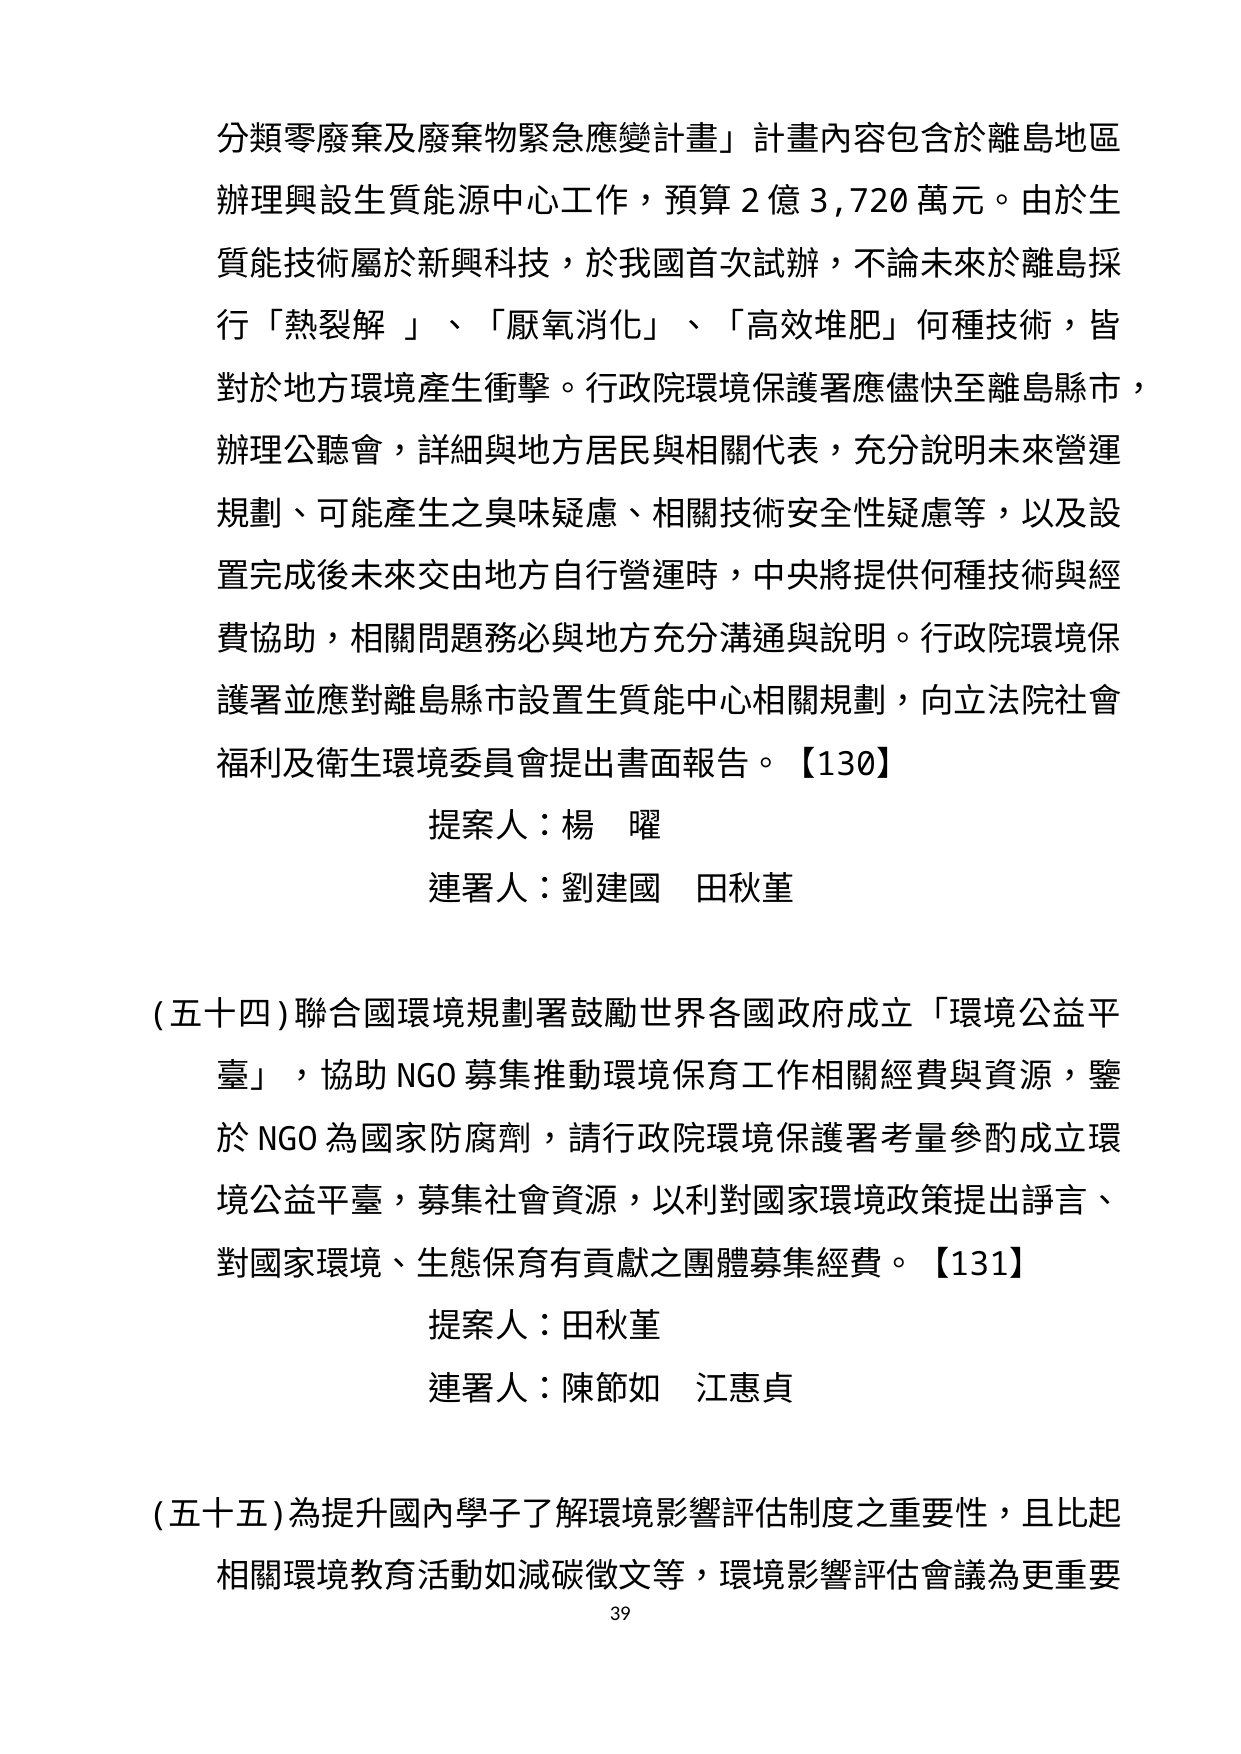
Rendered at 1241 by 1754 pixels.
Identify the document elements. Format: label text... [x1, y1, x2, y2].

text 提案人：田秋堇 [118, 1282, 1122, 1344]
text 連署人：陳節如 江惠貞 [118, 1344, 1122, 1407]
text 提案人：楊 曜 [118, 782, 1122, 844]
text (五十四)聯合國環境規劃署鼓勵世界各國政府成立「環境公益平臺」，協助NGO募集推動環境保育工作相關經費與資源，鑒於NGO為國家防腐劑，請行政院環境保護署考量參酌成立環境公益平臺，募集社會資源，以利對國家環境政策提出諍言、對國家環境、生態保育有貢獻之團體募集經費。【131】 [148, 969, 1122, 1282]
text (五十五)為提升國內學子了解環境影響評估制度之重要性，且比起相關環境教育活動如減碳徵文等，環境影響評估會議為更重要 [148, 1469, 1122, 1594]
text (五十三)103年度行政院環境保護署「加強基層環保建設-垃圾全分類零廢棄及廢棄物緊急應變計畫」計畫內容包含於離島地區辦理興設生質能源中心工作，預算2億3,720萬元。由於生質能技術屬於新興科技，於我國首次試辦，不論未來於離島採行「熱裂解 」、「厭氧消化」、「高效堆肥」何種技術，皆對於地方環境產生衝擊。行政院環境保護署應儘快至離島縣市，辦理公聽會，詳細與地方居民與相關代表，充分說明未來營運規劃、可能產生之臭味疑慮、相關技術安全性疑慮等，以及設置完成後未來交由地方自行營運時，中央將提供何種技術與經費協助，相關問題務必與地方充分溝通與說明。行政院環境保護署並應對離島縣市設置生質能中心相關規劃，向立法院社會福利及衛生環境委員會提出書面報告。【130】 [148, 94, 1122, 782]
text 連署人：劉建國 田秋堇 [118, 844, 1122, 907]
